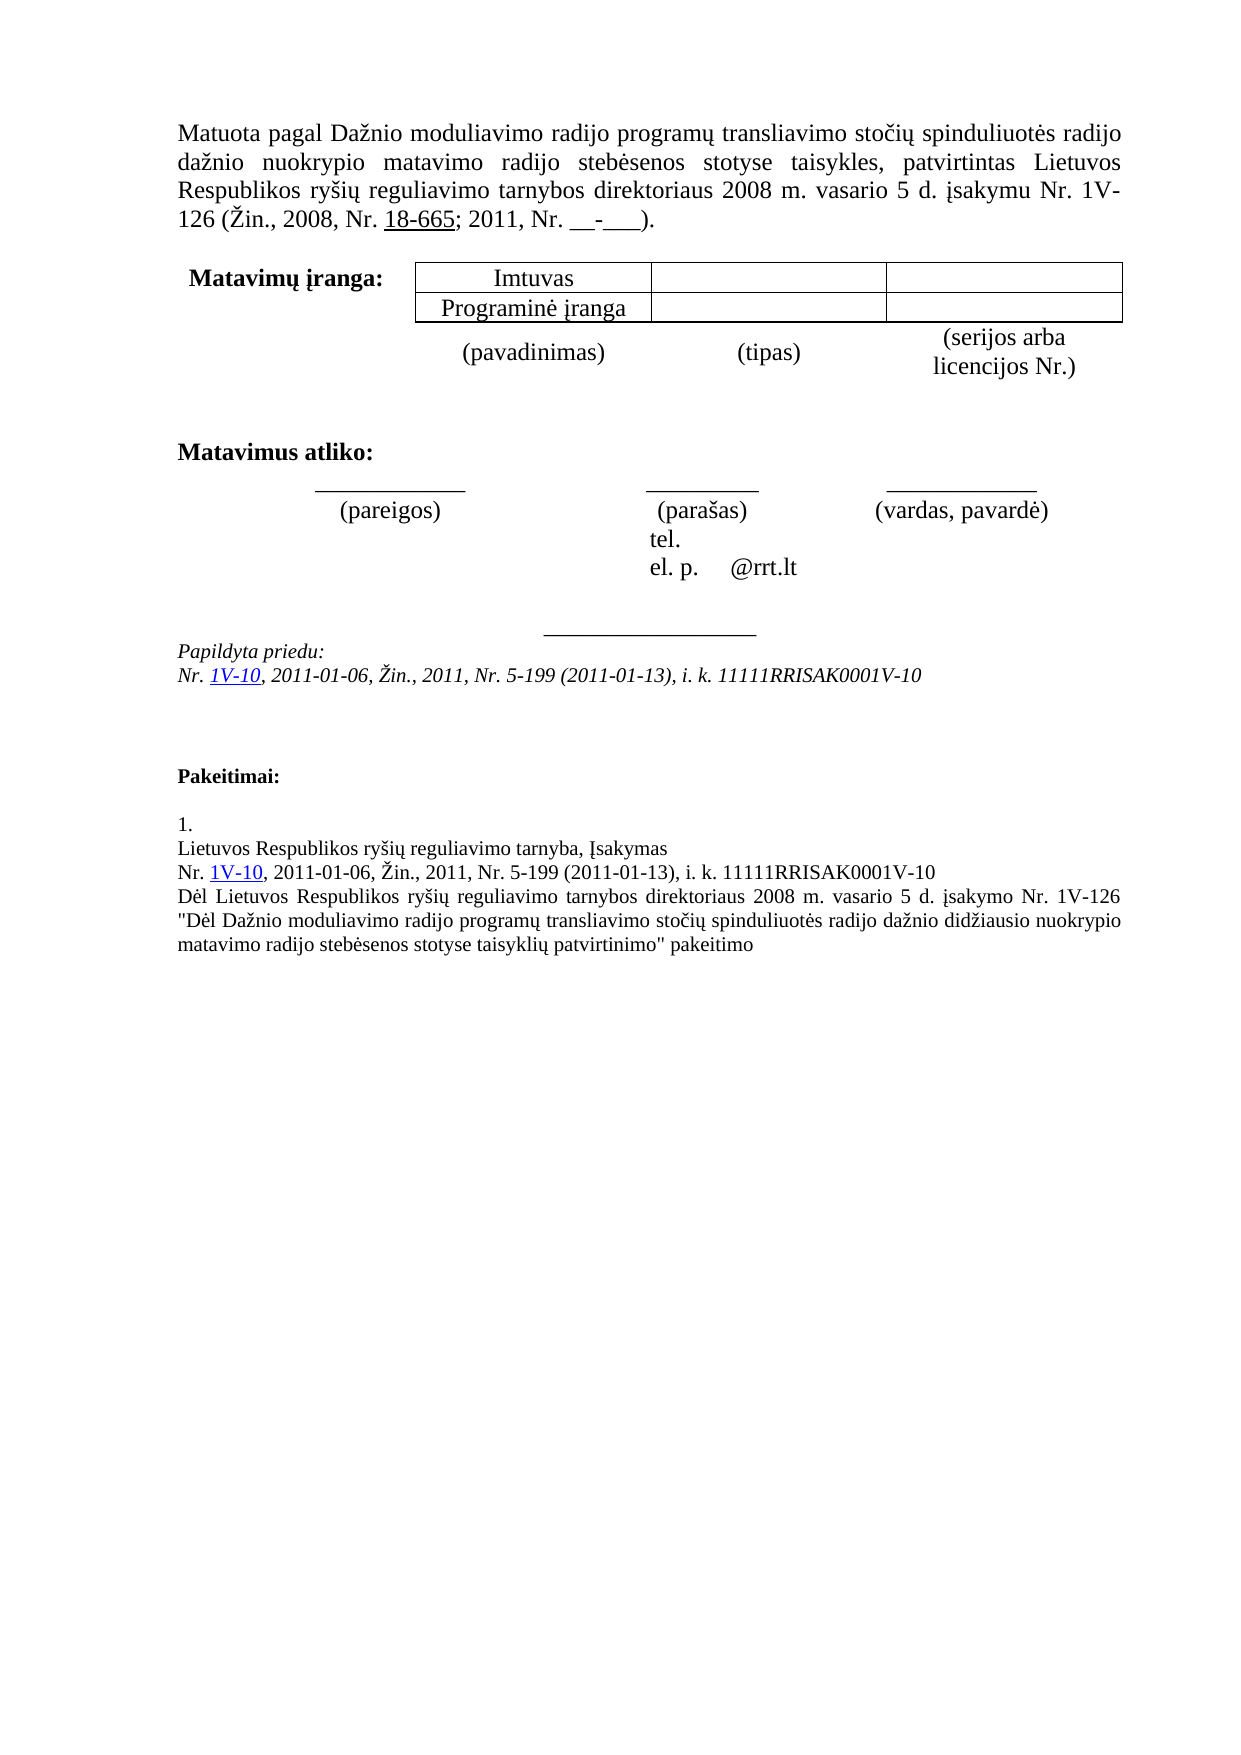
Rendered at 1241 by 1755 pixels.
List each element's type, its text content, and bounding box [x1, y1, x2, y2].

table_header ____________ (pareigos) [177, 466, 603, 524]
text Matavimus atliko: [177, 437, 1122, 466]
table_header ____________ (vardas, pavardė) [801, 466, 1122, 524]
text Nr. 1V-10, 2011-01-06, Žin., 2011, Nr. 5-199 (2011-01-13), i. k. 11111RRISAK0001V-10 [177, 860, 1122, 884]
table_cell (tipas) [651, 323, 887, 380]
text tel. [649, 524, 1122, 552]
text Dėl Lietuvos Respublikos ryšių reguliavimo tarnybos direktoriaus 2008 m. vasario 5 d. įsakymo Nr. 1V-126 "Dėl Dažnio moduliavimo radijo programų transliavimo stočių spinduliuotės radijo dažnio didžiausio nuokrypio matavimo radijo stebėsenos stotyse taisyklių patvirtinimo" pakeitimo [177, 884, 1122, 956]
table_cell [177, 292, 415, 321]
text Pakeitimai: [177, 764, 1122, 788]
table_header _________ (parašas) [603, 466, 801, 524]
table_cell [177, 321, 416, 380]
text _________________ [177, 610, 1122, 639]
table_header Matavimų įranga: [177, 262, 415, 292]
table_cell (pavadinimas) [416, 323, 651, 380]
text el. p. @rrt.lt [649, 552, 1122, 581]
table_header [652, 263, 886, 292]
text Matuota pagal Dažnio moduliavimo radijo programų transliavimo stočių spinduliuotės radijo dažnio nuokrypio matavimo radijo stebėsenos stotyse taisykles, patvirtintas Lietuvos Respublikos ryšių reguliavimo tarnybos direktoriaus 2008 m. vasario 5 d. įsakymu Nr. 1V-126 (Žin., 2008, Nr. 18-665; 2011, Nr. __-___). [177, 118, 1122, 233]
table_header Imtuvas [416, 263, 651, 292]
table_cell (serijos arba licencijos Nr.) [887, 323, 1122, 380]
text Papildyta priedu: [177, 639, 1122, 663]
text Nr. 1V-10, 2011-01-06, Žin., 2011, Nr. 5-199 (2011-01-13), i. k. 11111RRISAK0001V-10 [177, 663, 1122, 687]
table_cell [887, 293, 1122, 321]
table_cell [652, 293, 886, 321]
text 1. [177, 812, 1122, 836]
table_header [887, 263, 1122, 292]
text Lietuvos Respublikos ryšių reguliavimo tarnyba, Įsakymas [177, 836, 1122, 860]
table_cell Programinė įranga [416, 293, 651, 321]
